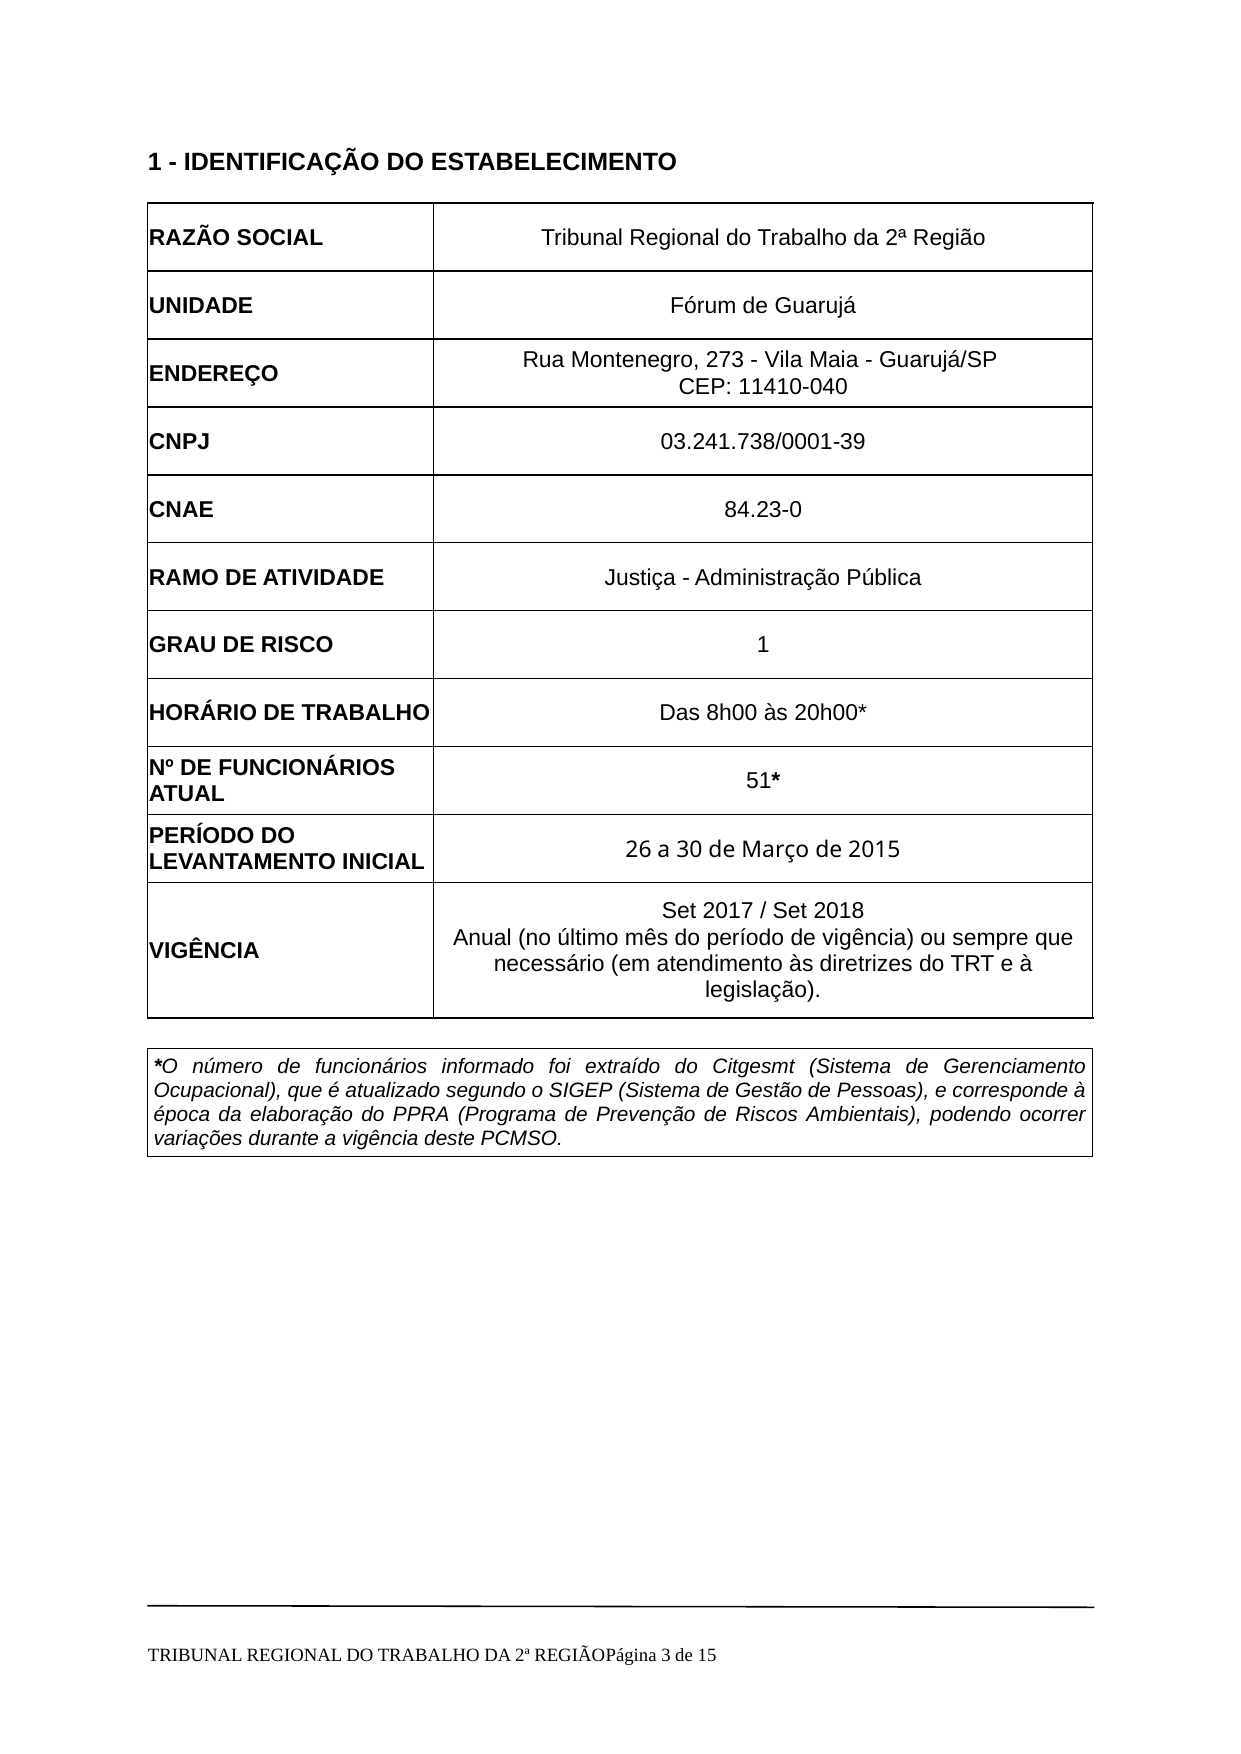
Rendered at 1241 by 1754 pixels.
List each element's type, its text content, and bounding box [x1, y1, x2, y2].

table_cell Das 8h00 às 20h00* [434, 679, 1092, 746]
table_cell 03.241.738/0001-39 [434, 408, 1092, 474]
table_cell CNAE [148, 476, 433, 542]
table_cell Rua Montenegro, 273 - Vila Maia - Guarujá/SP CEP: 11410-040 [434, 340, 1092, 406]
table_header RAZÃO SOCIAL [148, 204, 433, 270]
table_cell GRAU DE RISCO [148, 611, 433, 678]
table_cell UNIDADE [148, 272, 433, 338]
table_cell Set 2017 / Set 2018 Anual (no último mês do período de vigência) ou sempre que necessário (em atendimento às diretrizes do TRT e à legislação). [434, 883, 1092, 1017]
table_header Tribunal Regional do Trabalho da 2ª Região [434, 204, 1092, 270]
table_cell 51* [434, 747, 1092, 813]
table_cell 84.23-0 [434, 476, 1092, 542]
table_cell Justiça - Administração Pública [434, 543, 1092, 610]
table_cell ENDEREÇO [148, 340, 433, 406]
table_cell Fórum de Guarujá [434, 272, 1092, 338]
table_cell HORÁRIO DE TRABALHO [148, 679, 433, 746]
table_cell Nº DE FUNCIONÁRIOS ATUAL [148, 747, 433, 813]
table_cell VIGÊNCIA [148, 883, 433, 1017]
table_cell RAMO DE ATIVIDADE [148, 543, 433, 610]
table_cell 1 [434, 611, 1092, 678]
text 1 - IDENTIFICAÇÃO DO ESTABELECIMENTO [148, 147, 1093, 176]
table_cell PERÍODO DO LEVANTAMENTO INICIAL [148, 815, 433, 881]
table_cell 26 a 30 de Março de 2015 [434, 815, 1092, 881]
table_cell CNPJ [148, 408, 433, 474]
table_header *O número de funcionários informado foi extraído do Citgesmt (Sistema de Gerenciamento Ocupacional), que é atualizado segundo o SIGEP (Sistema de Gestão de Pessoas), e corresponde à época da elaboração do PPRA (Programa de Prevenção de Riscos Ambientais), podendo ocorrer variações durante a vigência deste PCMSO. [148, 1049, 1092, 1156]
